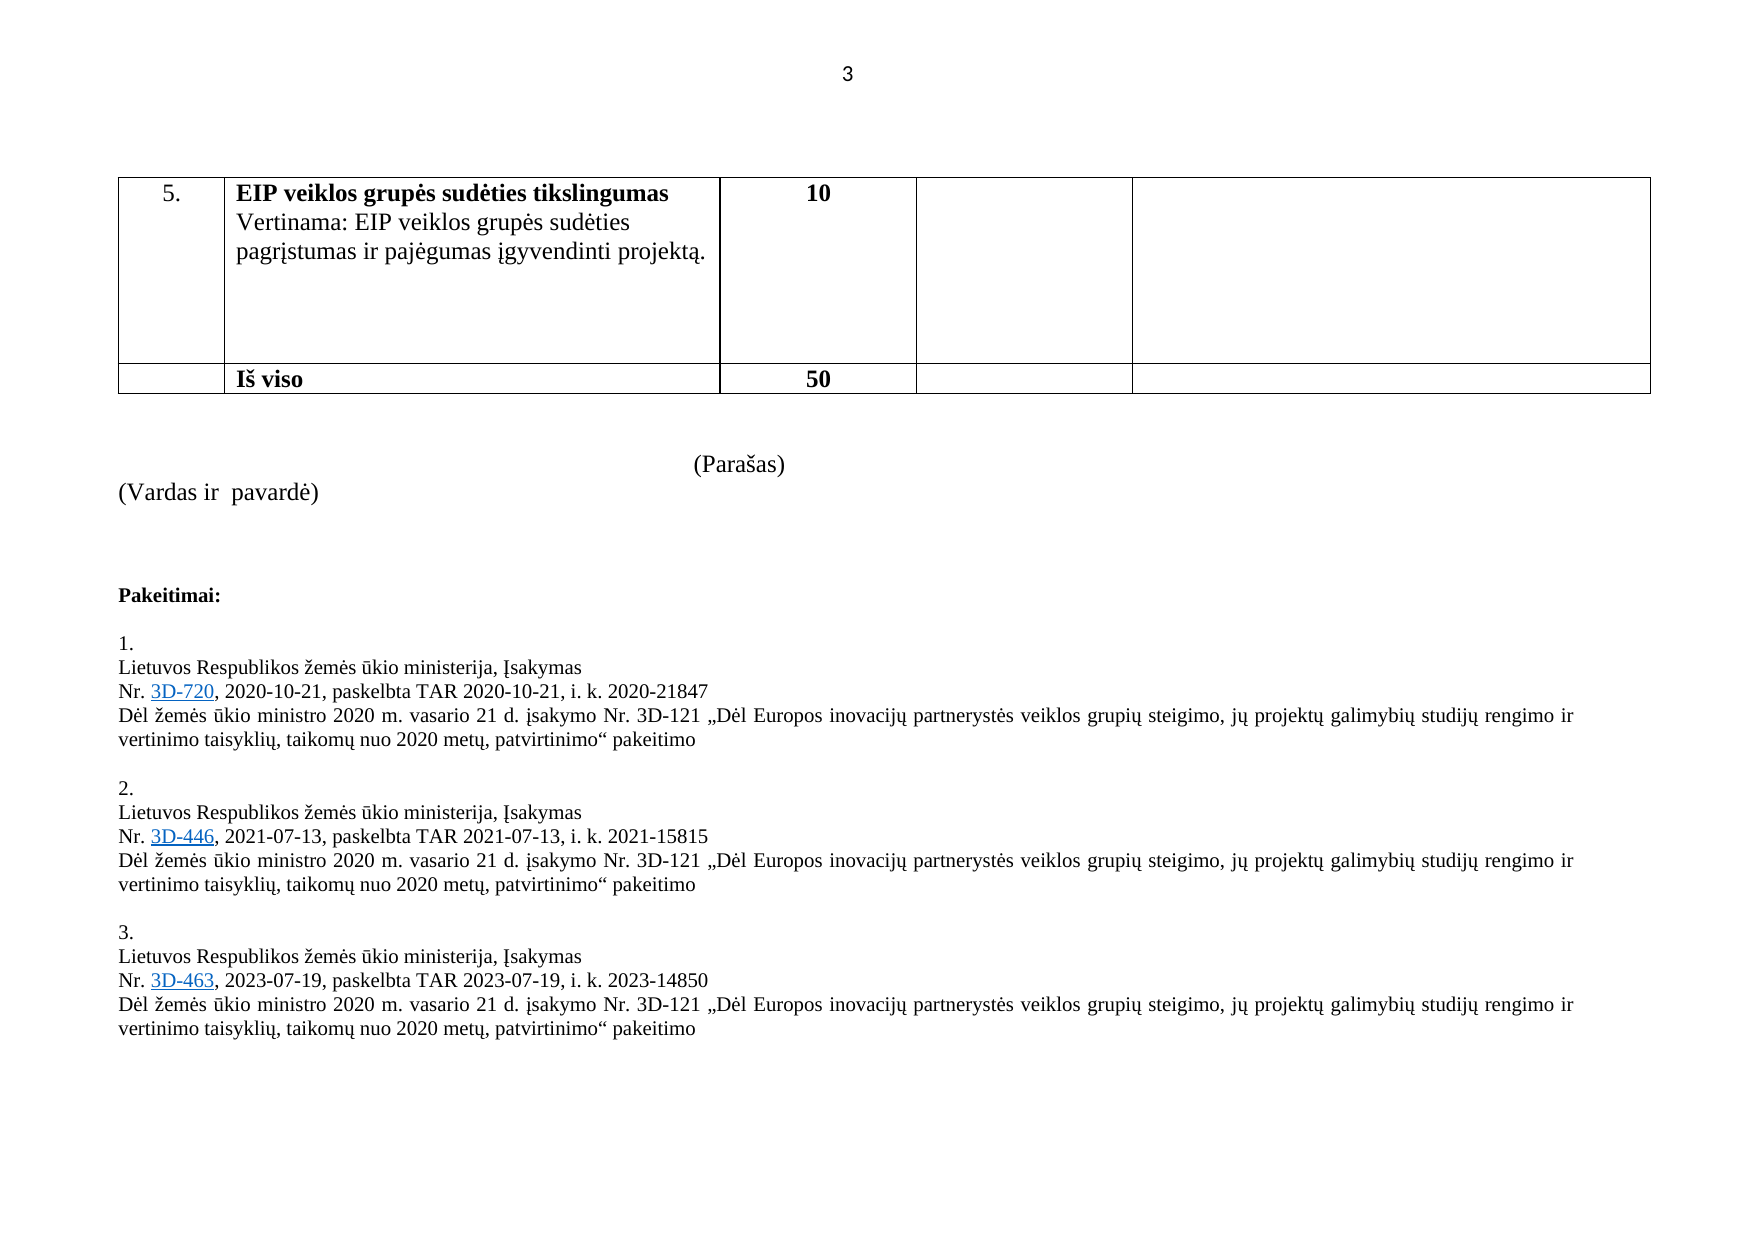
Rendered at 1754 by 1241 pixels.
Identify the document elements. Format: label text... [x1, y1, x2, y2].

table_cell Iš viso [225, 364, 719, 392]
text Dėl žemės ūkio ministro 2020 m. vasario 21 d. įsakymo Nr. 3D-121 „Dėl Europos inovacijų partnerystės veiklos grupių steigimo, jų projektų galimybių studijų rengimo ir vertinimo taisyklių, taikomų nuo 2020 metų, patvirtinimo“ pakeitimo [118, 992, 1577, 1040]
table_cell [917, 364, 1132, 392]
text Nr. 3D-446, 2021-07-13, paskelbta TAR 2021-07-13, i. k. 2021-15815 [118, 824, 1577, 848]
table_cell 10 [721, 178, 916, 363]
text Lietuvos Respublikos žemės ūkio ministerija, Įsakymas [118, 944, 1577, 968]
text Dėl žemės ūkio ministro 2020 m. vasario 21 d. įsakymo Nr. 3D-121 „Dėl Europos inovacijų partnerystės veiklos grupių steigimo, jų projektų galimybių studijų rengimo ir vertinimo taisyklių, taikomų nuo 2020 metų, patvirtinimo“ pakeitimo [118, 848, 1577, 896]
text (Parašas) (Vardas ir pavardė) [118, 449, 1577, 506]
table_cell [917, 178, 1132, 363]
text Nr. 3D-463, 2023-07-19, paskelbta TAR 2023-07-19, i. k. 2023-14850 [118, 968, 1577, 992]
text Pakeitimai: [118, 583, 1577, 607]
table_cell 5. [119, 178, 224, 363]
text 2. [118, 776, 1577, 799]
table_cell EIP veiklos grupės sudėties tikslingumas Vertinama: EIP veiklos grupės sudėties pagrįstumas ir pajėgumas įgyvendinti projektą. [225, 178, 719, 363]
text Nr. 3D-720, 2020-10-21, paskelbta TAR 2020-10-21, i. k. 2020-21847 [118, 679, 1577, 703]
text Lietuvos Respublikos žemės ūkio ministerija, Įsakymas [118, 799, 1577, 824]
table_cell [1133, 364, 1650, 392]
table_cell 50 [721, 364, 916, 392]
text 3. [118, 920, 1577, 944]
text 1. [118, 631, 1577, 655]
text Dėl žemės ūkio ministro 2020 m. vasario 21 d. įsakymo Nr. 3D-121 „Dėl Europos inovacijų partnerystės veiklos grupių steigimo, jų projektų galimybių studijų rengimo ir vertinimo taisyklių, taikomų nuo 2020 metų, patvirtinimo“ pakeitimo [118, 703, 1577, 751]
table_cell [1133, 178, 1650, 363]
text Lietuvos Respublikos žemės ūkio ministerija, Įsakymas [118, 655, 1577, 679]
table_cell [119, 364, 224, 392]
